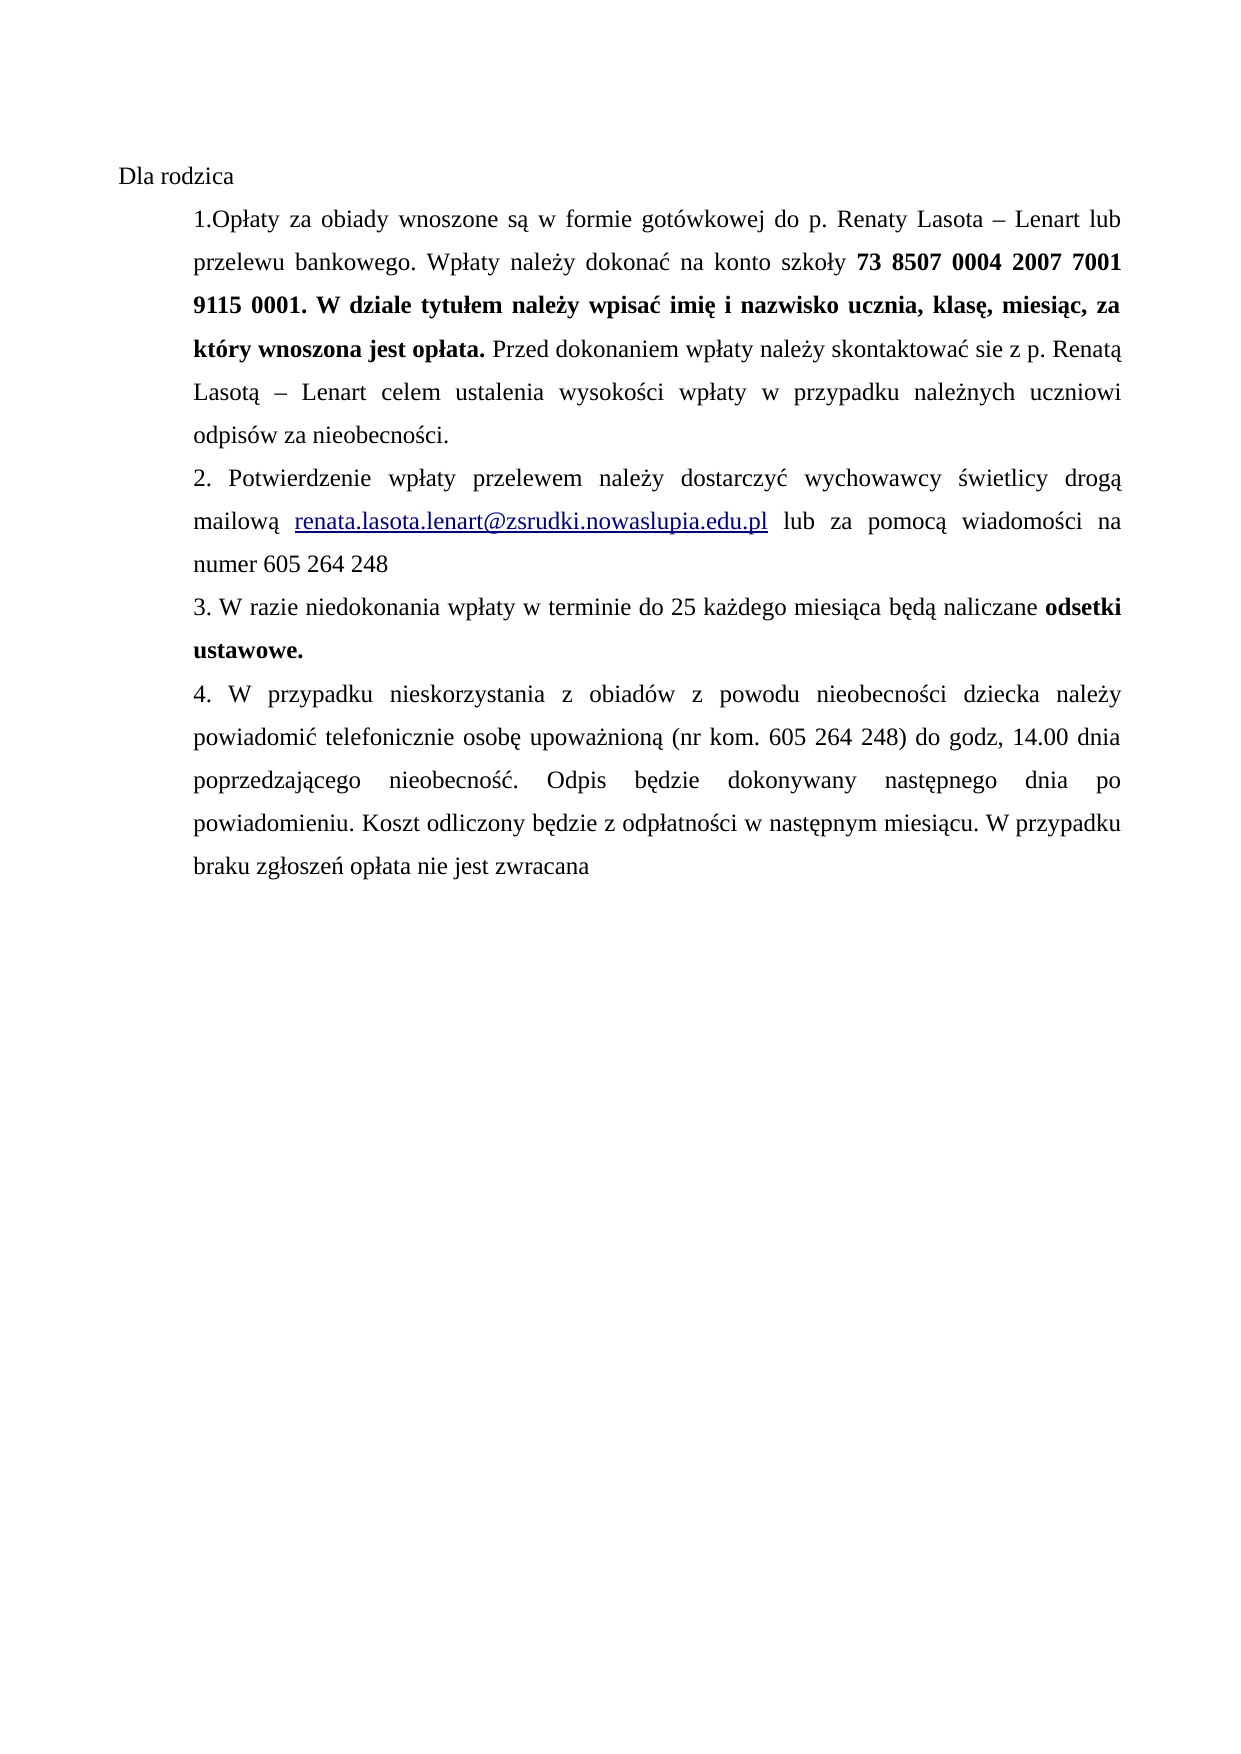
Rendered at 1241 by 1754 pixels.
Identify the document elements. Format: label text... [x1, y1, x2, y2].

list 2. Potwierdzenie wpłaty przelewem należy dostarczyć wychowawcy świetlicy drogą mailową renata.lasota.lenart@zsrudki.nowaslupia.edu.pl lub za pomocą wiadomości na numer 605 264 248 [156, 463, 1122, 578]
list 3. W razie niedokonania wpłaty w terminie do 25 każdego miesiąca będą naliczane odsetki ustawowe. [156, 592, 1122, 664]
text Dla rodzica [118, 161, 1122, 190]
list 1.Opłaty za obiady wnoszone są w formie gotówkowej do p. Renaty Lasota – Lenart lub przelewu bankowego. Wpłaty należy dokonać na konto szkoły 73 8507 0004 2007 7001 9115 0001. W dziale tytułem należy wpisać imię i nazwisko ucznia, klasę, miesiąc, za który wnoszona jest opłata. Przed dokonaniem wpłaty należy skontaktować sie z p. Renatą Lasotą – Lenart celem ustalenia wysokości wpłaty w przypadku należnych uczniowi odpisów za nieobecności. [156, 204, 1122, 449]
list 4. W przypadku nieskorzystania z obiadów z powodu nieobecności dziecka należy powiadomić telefonicznie osobę upoważnioną (nr kom. 605 264 248) do godz, 14.00 dnia poprzedzającego nieobecność. Odpis będzie dokonywany następnego dnia po powiadomieniu. Koszt odliczony będzie z odpłatności w następnym miesiącu. W przypadku braku zgłoszeń opłata nie jest zwracana [156, 679, 1122, 880]
